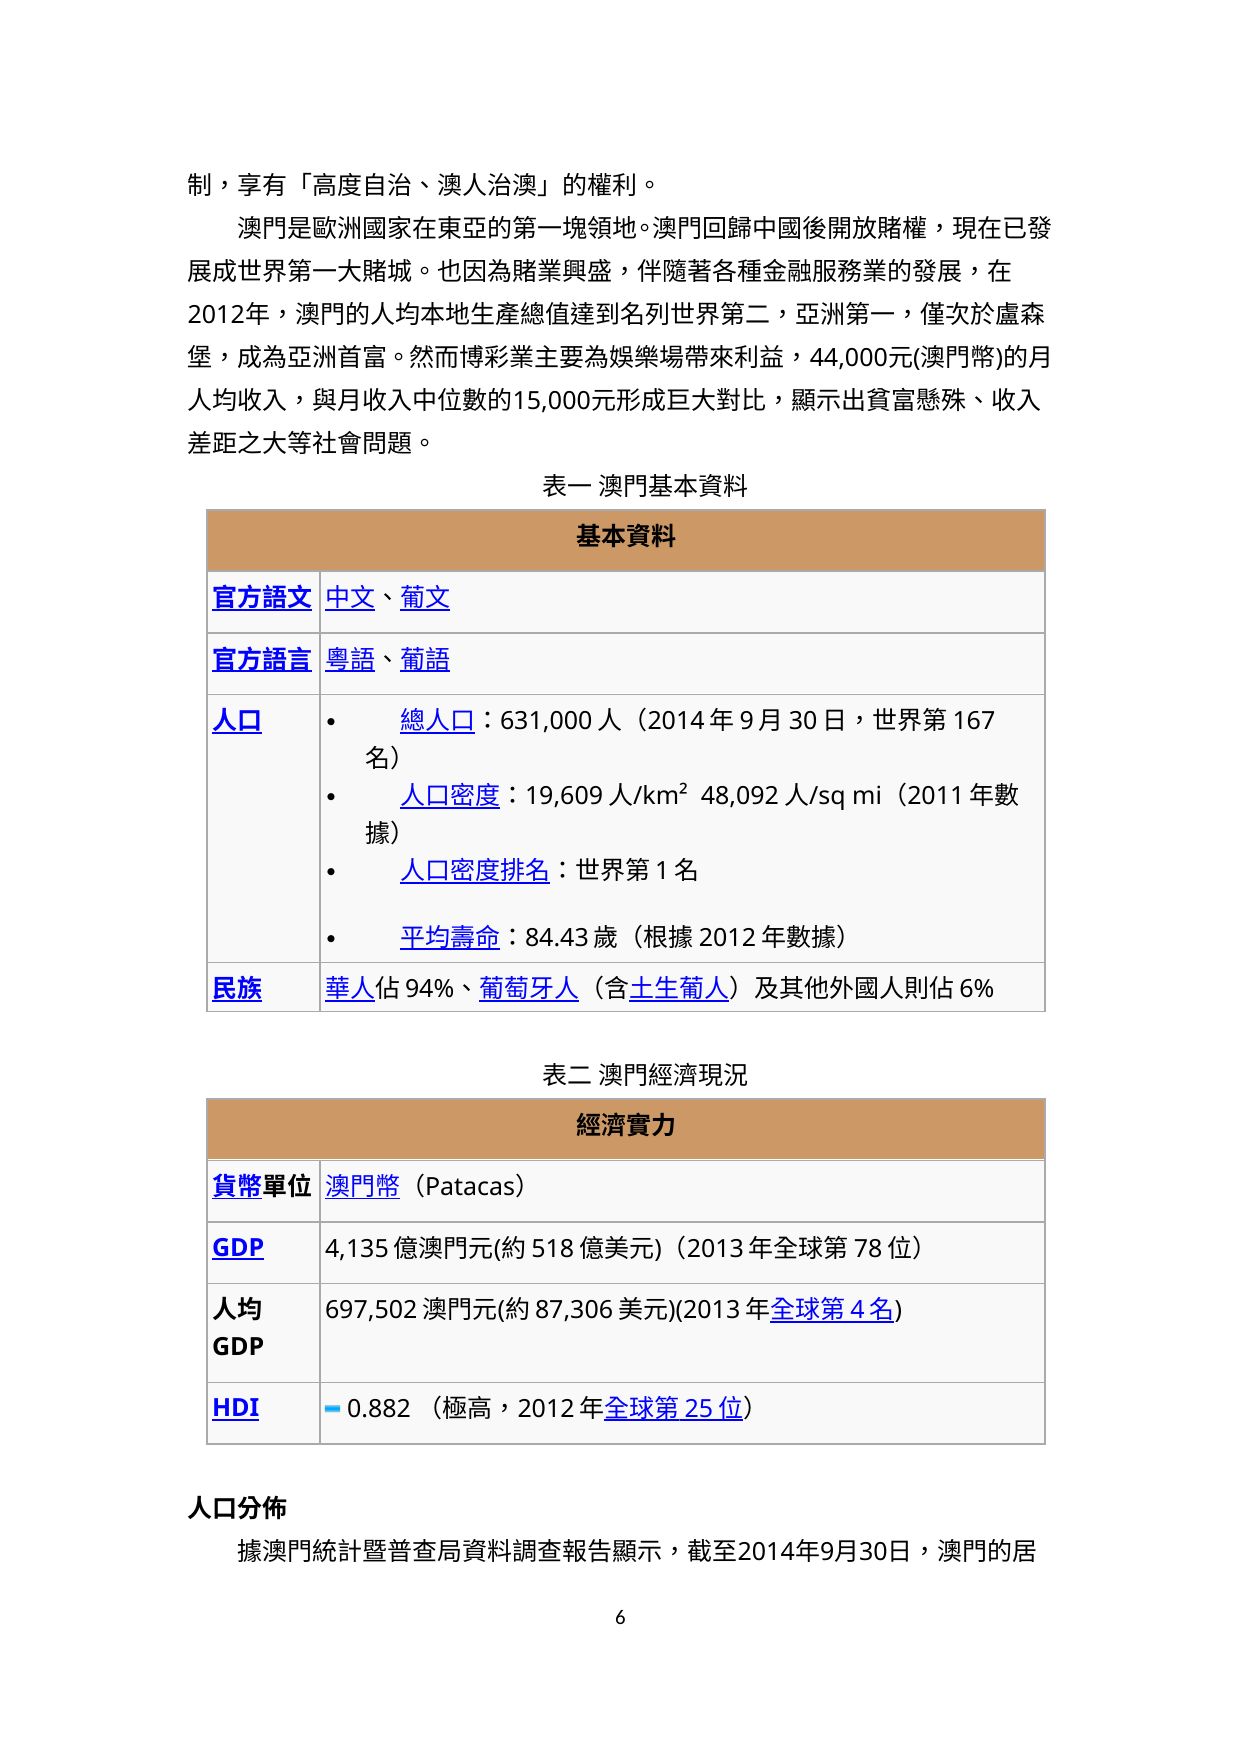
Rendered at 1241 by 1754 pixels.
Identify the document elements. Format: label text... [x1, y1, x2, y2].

text 人口分佈 [187, 1487, 1053, 1525]
text 表一 澳門基本資料 [187, 466, 1053, 503]
text 澳門是歐洲國家在東亞的第一塊領地。澳門回歸中國後開放賭權，現在已發展成世界第一大賭城。也因為賭業興盛，伴隨著各種金融服務業的發展，在2012年，澳門的人均本地生產總值達到名列世界第二，亞洲第一，僅次於盧森堡，成為亞洲首富。然而博彩業主要為娛樂場帶來利益，44,000元(澳門幣)的月人均收入，與月收入中位數的15,000元形成巨大對比，顯示出貧富懸殊、收入差距之大等社會問題。 [187, 207, 1053, 461]
table_cell 澳門幣（Patacas） [321, 1161, 1044, 1221]
table_cell 華人佔94%、葡萄牙人（含土生葡人）及其他外國人則佔6% [321, 963, 1044, 1011]
table_cell 貨幣單位 [208, 1161, 319, 1221]
table_cell 0.882 （極高，2012年全球第25位） [321, 1383, 1044, 1443]
table_cell 697,502澳門元(約87,306美元)(2013年全球第4名) [321, 1284, 1044, 1382]
table_cell 人口 [208, 695, 319, 962]
table_header 基本資料 [208, 511, 1044, 570]
table_header 經濟實力 [208, 1100, 1044, 1159]
picture [324, 1401, 341, 1407]
table_cell GDP [208, 1223, 319, 1283]
picture [324, 1411, 341, 1417]
table_cell 總人口：631,000人（2014年9月30日，世界第167名） 人口密度：19,609人/km² 48,092人/sq mi（2011年數據） 人口密度排名：世界第1名 平均壽命：84.43歲（根據2012年數據） [321, 695, 1044, 962]
table_cell 人均GDP [208, 1284, 319, 1382]
table_cell HDI [208, 1383, 319, 1443]
text 表二 澳門經濟現況 [187, 1055, 1053, 1092]
table_cell 中文、葡文 [321, 572, 1044, 632]
table_cell 粵語、葡語 [321, 634, 1044, 693]
text 制，享有「高度自治、澳人治澳」的權利。 [187, 164, 1053, 202]
table_cell 4,135億澳門元(約518億美元)（2013年全球第78位） [321, 1223, 1044, 1283]
table_cell 官方語文 [208, 572, 319, 632]
table_cell 官方語言 [208, 634, 319, 693]
text 據澳門統計暨普查局資料調查報告顯示，截至2014年9月30日，澳門的居 [187, 1530, 1053, 1568]
table_cell 民族 [208, 963, 319, 1011]
